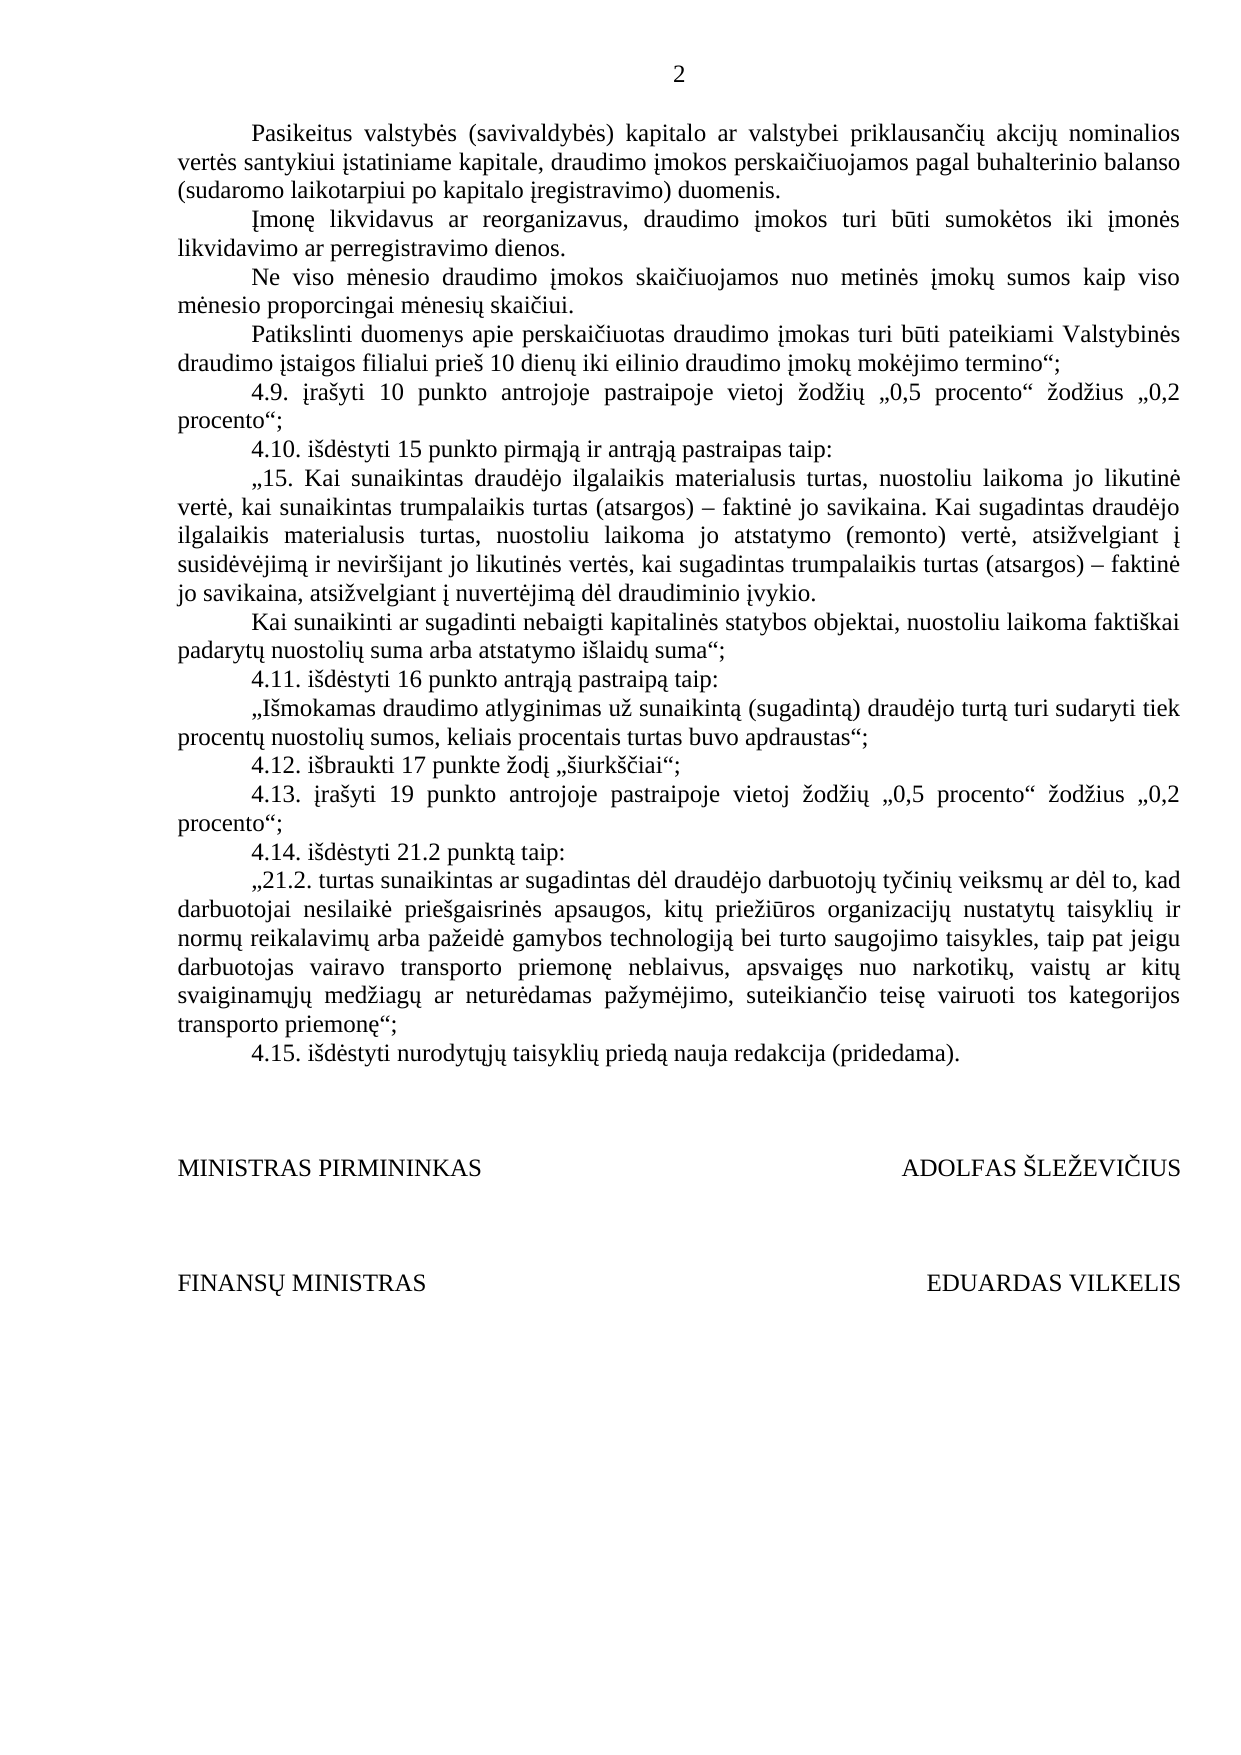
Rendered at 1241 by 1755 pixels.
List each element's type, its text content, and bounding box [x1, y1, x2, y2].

text „Išmokamas draudimo atlyginimas už sunaikintą (sugadintą) draudėjo turtą turi sudaryti tiek procentų nuostolių sumos, keliais procentais turtas buvo apdraustas“; [177, 693, 1181, 751]
text Pasikeitus valstybės (savivaldybės) kapitalo ar valstybei priklausančių akcijų nominalios vertės santykiui įstatiniame kapitale, draudimo įmokos perskaičiuojamos pagal buhalterinio balanso (sudaromo laikotarpiui po kapitalo įregistravimo) duomenis. [177, 118, 1181, 204]
text 4.15. išdėstyti nurodytųjų taisyklių priedą nauja redakcija (pridedama). [177, 1038, 1181, 1067]
text 4.12. išbraukti 17 punkte žodį „šiurkščiai“; [177, 751, 1181, 779]
text „15. Kai sunaikintas draudėjo ilgalaikis materialusis turtas, nuostoliu laikoma jo likutinė vertė, kai sunaikintas trumpalaikis turtas (atsargos) – faktinė jo savikaina. Kai sugadintas draudėjo ilgalaikis materialusis turtas, nuostoliu laikoma jo atstatymo (remonto) vertė, atsižvelgiant į susidėvėjimą ir neviršijant jo likutinės vertės, kai sugadintas trumpalaikis turtas (atsargos) – faktinė jo savikaina, atsižvelgiant į nuvertėjimą dėl draudiminio įvykio. [177, 463, 1181, 607]
text Įmonę likvidavus ar reorganizavus, draudimo įmokos turi būti sumokėtos iki įmonės likvidavimo ar perregistravimo dienos. [177, 204, 1181, 262]
text 4.11. išdėstyti 16 punkto antrąją pastraipą taip: [177, 664, 1181, 693]
text 4.14. išdėstyti 21.2 punktą taip: [177, 837, 1181, 866]
text 4.9. įrašyti 10 punkto antrojoje pastraipoje vietoj žodžių „0,5 procento“ žodžius „0,2 procento“; [177, 377, 1181, 434]
text Ministras Pirmininkas Adolfas Šleževičius [177, 1153, 1181, 1182]
text 4.10. išdėstyti 15 punkto pirmąją ir antrąją pastraipas taip: [177, 434, 1181, 463]
text „21.2. turtas sunaikintas ar sugadintas dėl draudėjo darbuotojų tyčinių veiksmų ar dėl to, kad darbuotojai nesilaikė priešgaisrinės apsaugos, kitų priežiūros organizacijų nustatytų taisyklių ir normų reikalavimų arba pažeidė gamybos technologiją bei turto saugojimo taisykles, taip pat jeigu darbuotojas vairavo transporto priemonę neblaivus, apsvaigęs nuo narkotikų, vaistų ar kitų svaiginamųjų medžiagų ar neturėdamas pažymėjimo, suteikiančio teisę vairuoti tos kategorijos transporto priemonę“; [177, 866, 1181, 1038]
text Kai sunaikinti ar sugadinti nebaigti kapitalinės statybos objektai, nuostoliu laikoma faktiškai padarytų nuostolių suma arba atstatymo išlaidų suma“; [177, 607, 1181, 664]
text Patikslinti duomenys apie perskaičiuotas draudimo įmokas turi būti pateikiami Valstybinės draudimo įstaigos filialui prieš 10 dienų iki eilinio draudimo įmokų mokėjimo termino“; [177, 319, 1181, 377]
text Finansų ministras Eduardas Vilkelis [177, 1268, 1181, 1297]
text Ne viso mėnesio draudimo įmokos skaičiuojamos nuo metinės įmokų sumos kaip viso mėnesio proporcingai mėnesių skaičiui. [177, 262, 1181, 319]
text 4.13. įrašyti 19 punkto antrojoje pastraipoje vietoj žodžių „0,5 procento“ žodžius „0,2 procento“; [177, 779, 1181, 837]
